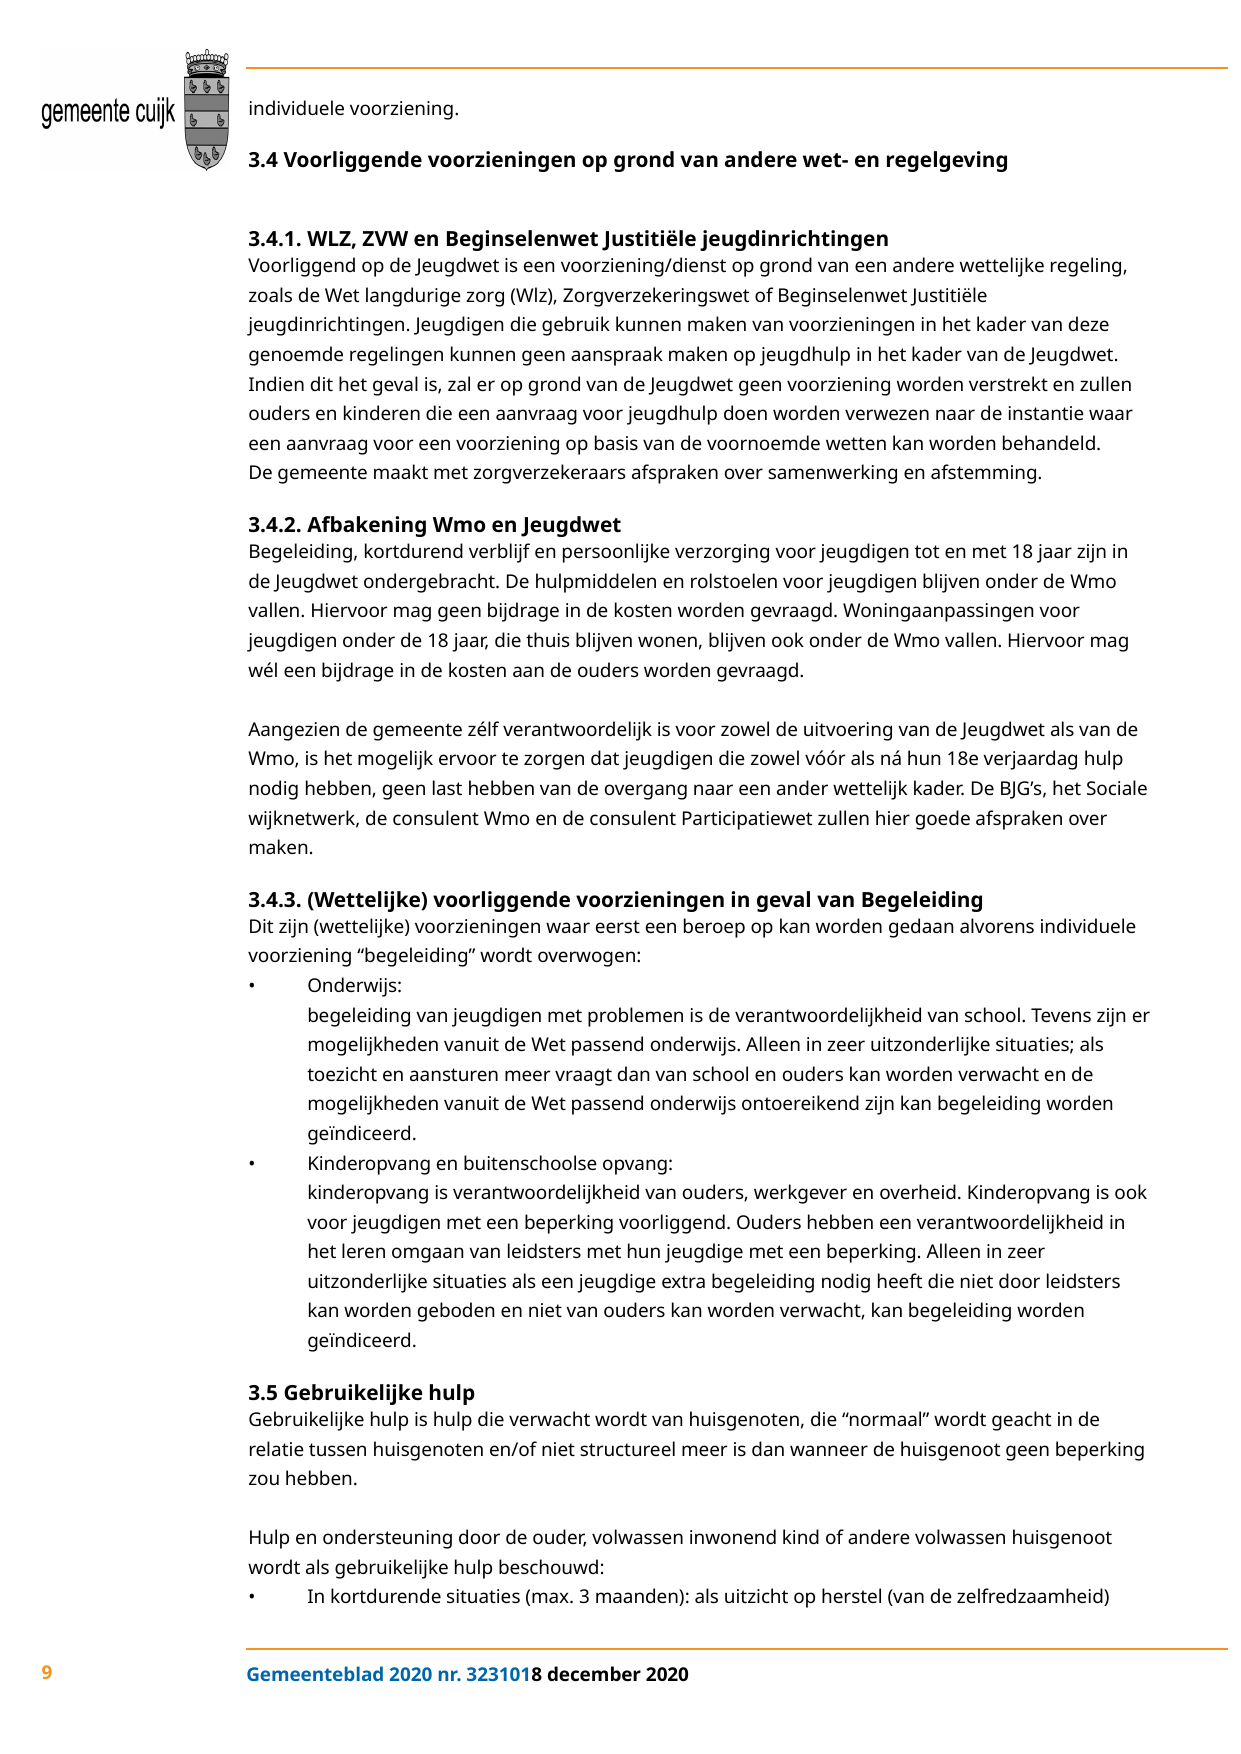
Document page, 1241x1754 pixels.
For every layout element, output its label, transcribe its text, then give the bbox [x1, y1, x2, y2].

text Aangezien de gemeente zélf verantwoordelijk is voor zowel de uitvoering van de Jeugdwet als van de Wmo, is het mogelijk ervoor te zorgen dat jeugdigen die zowel vóór als ná hun 18e verjaardag hulp nodig hebben, geen last hebben van de overgang naar een ander wettelijk kader. De BJG’s, het Sociale wijknetwerk, de consulent Wmo en de consulent Participatiewet zullen hier goede afspraken over maken. [248, 716, 1152, 860]
list In kortdurende situaties (max. 3 maanden): als uitzicht op herstel (van de zelfredzaamheid) [248, 1584, 1152, 1609]
picture [41, 47, 231, 172]
text Begeleiding, kortdurend verblijf en persoonlijke verzorging voor jeugdigen tot en met 18 jaar zijn in de Jeugdwet ondergebracht. De hulpmiddelen en rolstoelen voor jeugdigen blijven onder de Wmo vallen. Hiervoor mag geen bijdrage in de kosten worden gevraagd. Woningaanpassingen voor jeugdigen onder de 18 jaar, die thuis blijven wonen, blijven ook onder de Wmo vallen. Hiervoor mag wél een bijdrage in de kosten aan de ouders worden gevraagd. [248, 538, 1152, 682]
text Hulp en ondersteuning door de ouder, volwassen inwonend kind of andere volwassen huisgenoot wordt als gebruikelijke hulp beschouwd: [248, 1524, 1152, 1580]
text individuele voorziening. [248, 95, 1152, 121]
text Voorliggend op de Jeugdwet is een voorziening/dienst op grond van een andere wettelijke regeling, zoals de Wet langdurige zorg (Wlz), Zorgverzekeringswet of Beginselenwet Justitiële jeugdinrichtingen. Jeugdigen die gebruik kunnen maken van voorzieningen in het kader van deze genoemde regelingen kunnen geen aanspraak maken op jeugdhulp in het kader van de Jeugdwet. Indien dit het geval is, zal er op grond van de Jeugdwet geen voorziening worden verstrekt en zullen ouders en kinderen die een aanvraag voor jeugdhulp doen worden verwezen naar de instantie waar een aanvraag voor een voorziening op basis van de voornoemde wetten kan worden behandeld. [248, 252, 1152, 456]
text 3.4 Voorliggende voorzieningen op grond van andere wet- en regelgeving [248, 145, 1152, 174]
text Dit zijn (wettelijke) voorzieningen waar eerst een beroep op kan worden gedaan alvorens individuele voorziening “begeleiding” wordt overwogen: [248, 913, 1152, 968]
text Gebruikelijke hulp is hulp die verwacht wordt van huisgenoten, die “normaal” wordt geacht in de relatie tussen huisgenoten en/of niet structureel meer is dan wanneer de huisgenoot geen beperking zou hebben. [248, 1406, 1152, 1491]
text 3.4.2. Afbakening Wmo en Jeugdwet [248, 510, 1152, 538]
list Onderwijs: [248, 972, 1152, 998]
text 3.4.3. (Wettelijke) voorliggende voorzieningen in geval van Begeleiding [248, 885, 1152, 913]
list Kinderopvang en buitenschoolse opvang: [248, 1150, 1152, 1176]
text De gemeente maakt met zorgverzekeraars afspraken over samenwerking en afstemming. [248, 459, 1152, 485]
text 3.5 Gebruikelijke hulp [248, 1378, 1152, 1406]
text 3.4.1. WLZ, ZVW en Beginselenwet Justitiële jeugdinrichtingen [248, 224, 1152, 252]
list kinderopvang is verantwoordelijkheid van ouders, werkgever en overheid. Kinderopvang is ook voor jeugdigen met een beperking voorliggend. Ouders hebben een verantwoordelijkheid in het leren omgaan van leidsters met hun jeugdige met een beperking. Alleen in zeer uitzonderlijke situaties als een jeugdige extra begeleiding nodig heeft die niet door leidsters kan worden geboden en niet van ouders kan worden verwacht, kan begeleiding worden geïndiceerd. [248, 1179, 1152, 1353]
list begeleiding van jeugdigen met problemen is de verantwoordelijkheid van school. Tevens zijn er mogelijkheden vanuit de Wet passend onderwijs. Alleen in zeer uitzonderlijke situaties; als toezicht en aansturen meer vraagt dan van school en ouders kan worden verwacht en de mogelijkheden vanuit de Wet passend onderwijs ontoereikend zijn kan begeleiding worden geïndiceerd. [248, 1002, 1152, 1146]
